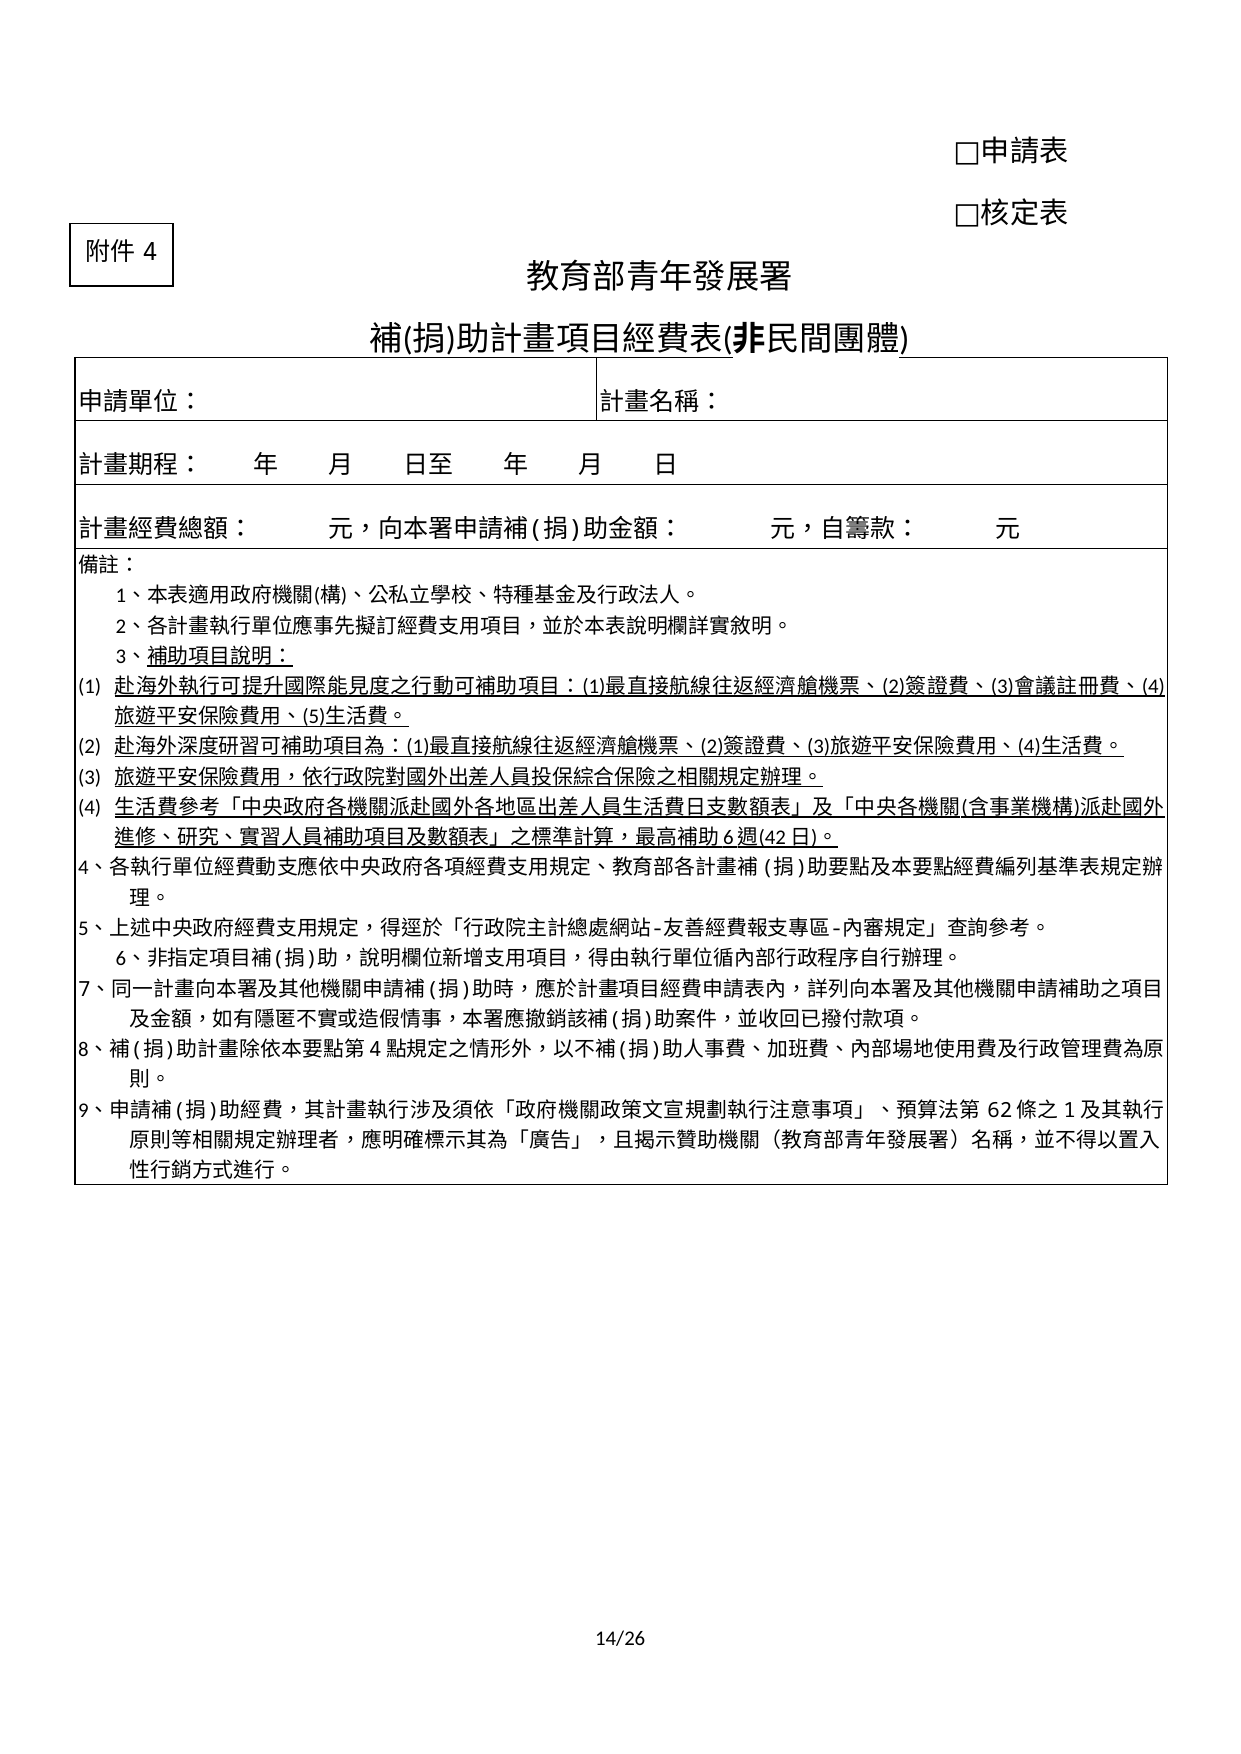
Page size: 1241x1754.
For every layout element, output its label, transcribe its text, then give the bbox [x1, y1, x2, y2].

table_cell [240, 169, 247, 232]
table_header [1071, 107, 1168, 169]
table_header [494, 107, 696, 169]
table_header [240, 107, 247, 169]
table_cell [75, 232, 240, 357]
table_cell 計畫期程： 年 月 日至 年 月 日 [76, 421, 1167, 484]
table_header □申請表 [696, 107, 1071, 169]
table_cell [371, 169, 494, 232]
table_cell [1071, 232, 1168, 357]
table_header [75, 107, 240, 169]
table_cell □核定表 [696, 169, 1071, 232]
table_cell 教育部青年發展署 補(捐)助計畫項目經費表(非民間團體) [247, 232, 1071, 357]
table_cell 備註： 本表適用政府機關(構)、公私立學校、特種基金及行政法人。 各計畫執行單位應事先擬訂經費支用項目，並於本表說明欄詳實敘明。 補助項目說明： 赴海外執行可提升國際能見度之行動可補助項目：(1)最直接航線往返經濟艙機票、(2)簽證費、(3)會議註冊費、(4) 旅遊平安保險費用、(5)生活費。 赴海外深度研習可補助項目為：(1)最直接航線往返經濟艙機票、(2)簽證費、(3)旅遊平安保險費用、(4)生活費。 旅遊平安保險費用，依行政院對國外出差人員投保綜合保險之相關規定辦理。 生活費參考「中央政府各機關派赴國外各地區出差人員生活費日支數額表」及「中央各機關(含事業機構)派赴國外進修、研究、實習人員補助項目及數額表」之標準計算，最高補助6週(42日)。 各執行單位經費動支應依中央政府各項經費支用規定、教育部各計畫補(捐)助要點及本要點經費編列基準表規定辦理。 上述中央政府經費支用規定，得逕於「行政院主計總處網站-友善經費報支專區-內審規定」查詢參考。 非指定項目補(捐)助，說明欄位新增支用項目，得由執行單位循內部行政程序自行辦理。 同一計畫向本署及其他機關申請補(捐)助時，應於計畫項目經費申請表內，詳列向本署及其他機關申請補助之項目及金額，如有隱匿不實或造假情事，本署應撤銷該補(捐)助案件，並收回已撥付款項。 補(捐)助計畫除依本要點第4點規定之情形外，以不補(捐)助人事費、加班費、內部場地使用費及行政管理費為原則。 申請補(捐)助經費，其計畫執行涉及須依「政府機關政策文宣規劃執行注意事項」、預算法第62條之1及其執行原則等相關規定辦理者，應明確標示其為「廣告」，且揭示贊助機關（教育部青年發展署）名稱，並不得以置入性行銷方式進行。 [76, 549, 1167, 1184]
table_cell [247, 169, 371, 232]
table_cell [75, 169, 240, 232]
table_cell [1071, 169, 1168, 232]
table_cell 計畫經費總額： 元，向本署申請補(捐)助金額： 元，自籌款： 元 [76, 485, 1167, 547]
table_cell [240, 232, 247, 357]
table_header [247, 107, 371, 169]
table_cell [494, 169, 696, 232]
table_header [371, 107, 494, 169]
table_cell 申請單位： [76, 358, 596, 420]
table_cell 計畫名稱： [597, 358, 1167, 420]
